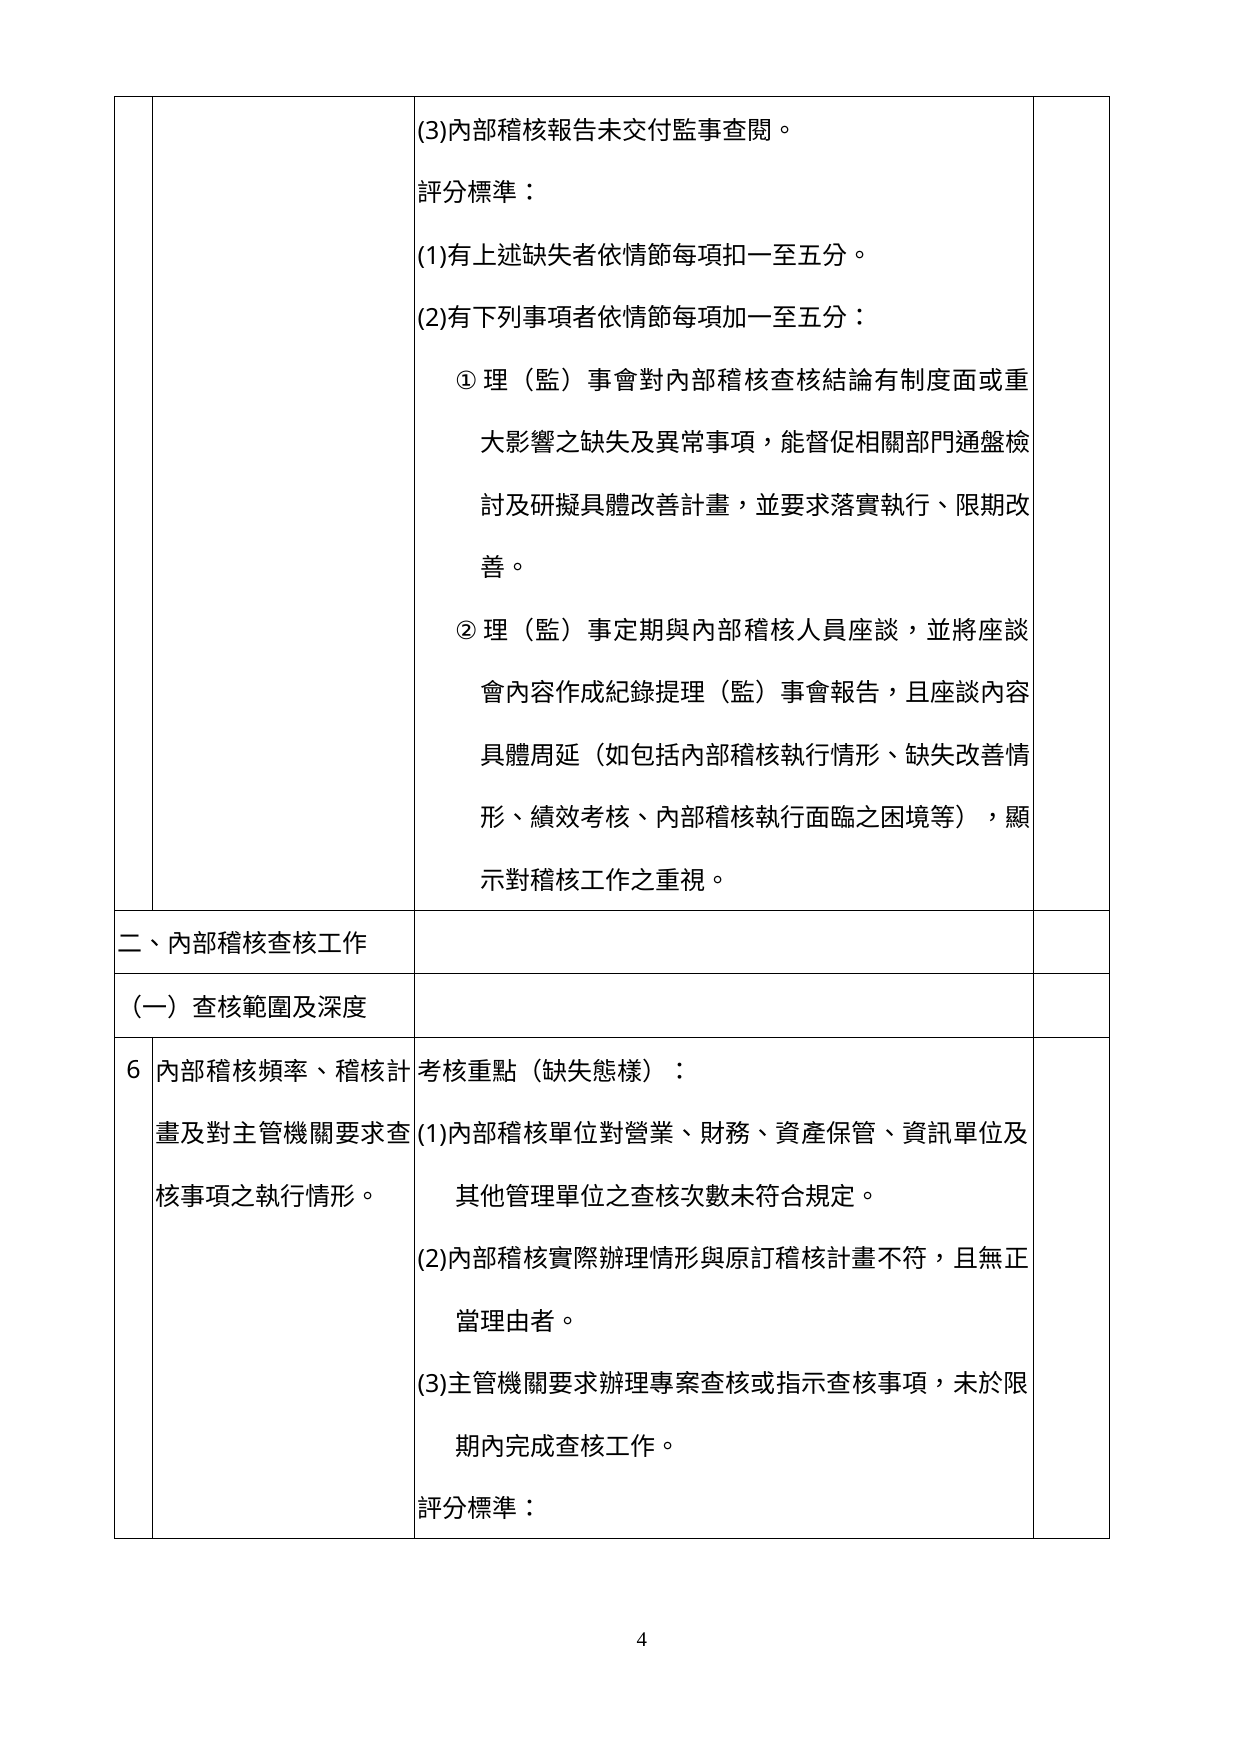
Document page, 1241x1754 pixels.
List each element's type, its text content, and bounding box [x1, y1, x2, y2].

table_cell [415, 974, 1033, 1037]
table_cell 二、內部稽核查核工作 [115, 911, 414, 973]
table_cell [1034, 1038, 1109, 1538]
table_cell 6 [115, 1038, 152, 1538]
table_cell （一）查核範圍及深度 [115, 974, 414, 1037]
table_cell [1034, 911, 1109, 973]
table_cell [1034, 97, 1109, 910]
table_cell [1034, 974, 1109, 1037]
table_cell (3)內部稽核報告未交付監事查閱。 評分標準： (1)有上述缺失者依情節每項扣一至五分。 (2)有下列事項者依情節每項加一至五分： ①理（監）事會對內部稽核查核結論有制度面或重大影響之缺失及異常事項，能督促相關部門通盤檢討及研擬具體改善計畫，並要求落實執行、限期改善。 ②理（監）事定期與內部稽核人員座談，並將座談會內容作成紀錄提理（監）事會報告，且座談內容具體周延（如包括內部稽核執行情形、缺失改善情形、績效考核、內部稽核執行面臨之困境等），顯示對稽核工作之重視。 [415, 97, 1033, 910]
table_cell [415, 911, 1033, 973]
table_cell 考核重點（缺失態樣）： (1)內部稽核單位對營業、財務、資產保管、資訊單位及其他管理單位之查核次數未符合規定。 (2)內部稽核實際辦理情形與原訂稽核計畫不符，且無正當理由者。 (3)主管機關要求辦理專案查核或指示查核事項，未於限期內完成查核工作。 評分標準： [415, 1038, 1033, 1538]
table_cell [153, 97, 414, 910]
table_cell 內部稽核頻率、稽核計畫及對主管機關要求查核事項之執行情形。 [153, 1038, 414, 1538]
table_cell [115, 97, 152, 910]
